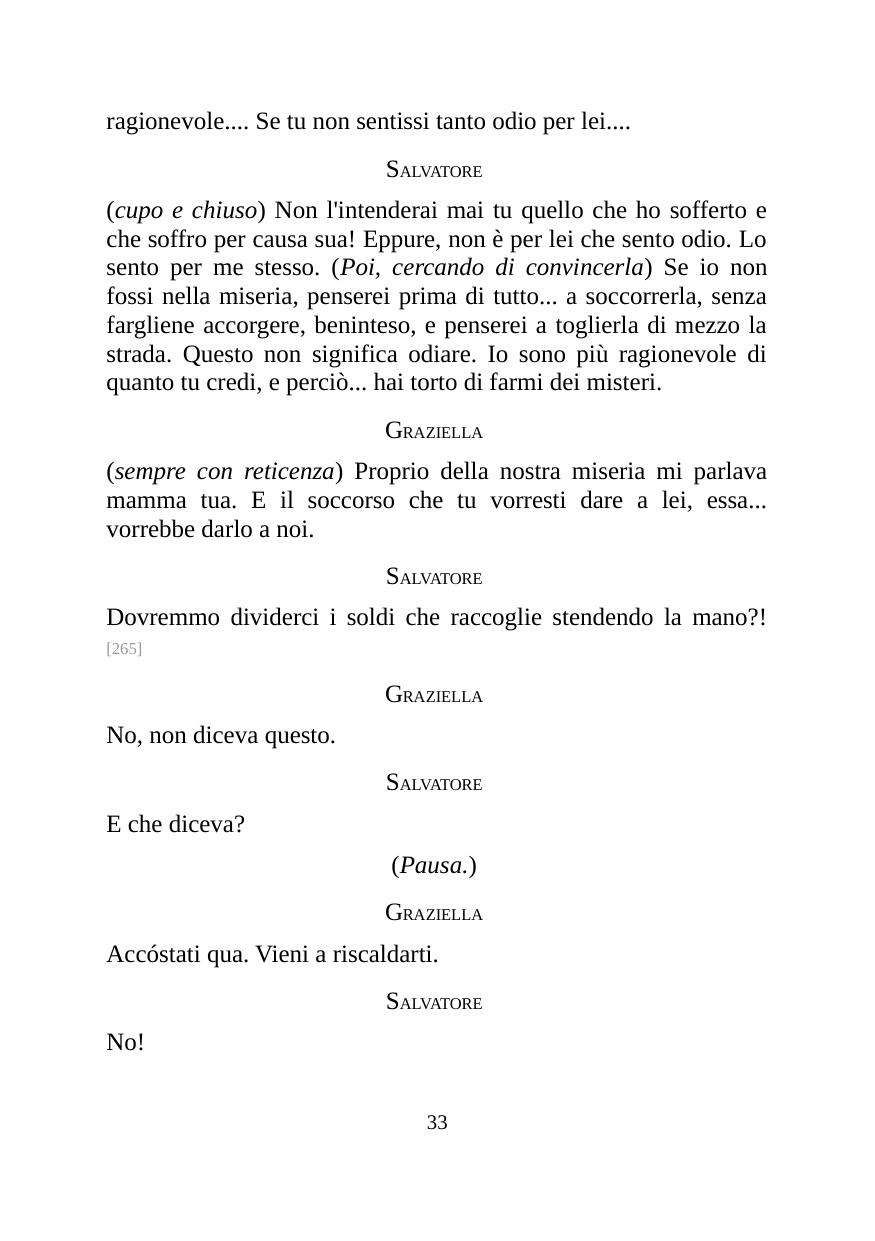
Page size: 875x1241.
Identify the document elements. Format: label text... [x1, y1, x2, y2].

text No! [106, 1027, 768, 1056]
text ragionevole.... Se tu non sentissi tanto odio per lei.... [106, 106, 768, 135]
text (cupo e chiuso) Non l'intenderai mai tu quello che ho sofferto e che soffro per causa sua! Eppure, non è per lei che sento odio. Lo sento per me stesso. (Poi, cercando di convincerla) Se io non fossi nella miseria, penserei prima di tutto... a soccorrerla, senza fargliene accorgere, beninteso, e penserei a toglierla di mezzo la strada. Questo non significa odiare. Io sono più ragionevole di quanto tu credi, e perciò... hai torto di farmi dei misteri. [106, 195, 768, 396]
text Graziella [106, 415, 768, 444]
text (sempre con reticenza) Proprio della nostra miseria mi parlava mamma tua. E il soccorso che tu vorresti dare a lei, essa... vorrebbe darlo a noi. [106, 456, 768, 542]
text Salvatore [106, 561, 768, 590]
text Graziella [106, 679, 768, 707]
text Graziella [106, 897, 768, 926]
text Salvatore [106, 986, 768, 1015]
text (Pausa.) [106, 850, 768, 879]
text Salvatore [106, 154, 768, 182]
text Salvatore [106, 767, 768, 796]
text Accóstati qua. Vieni a riscaldarti. [106, 939, 768, 967]
text No, non diceva questo. [106, 720, 768, 749]
text E che diceva? [106, 809, 768, 837]
text Dovremmo dividerci i soldi che raccoglie stendendo la mano?! [265] [106, 602, 768, 660]
